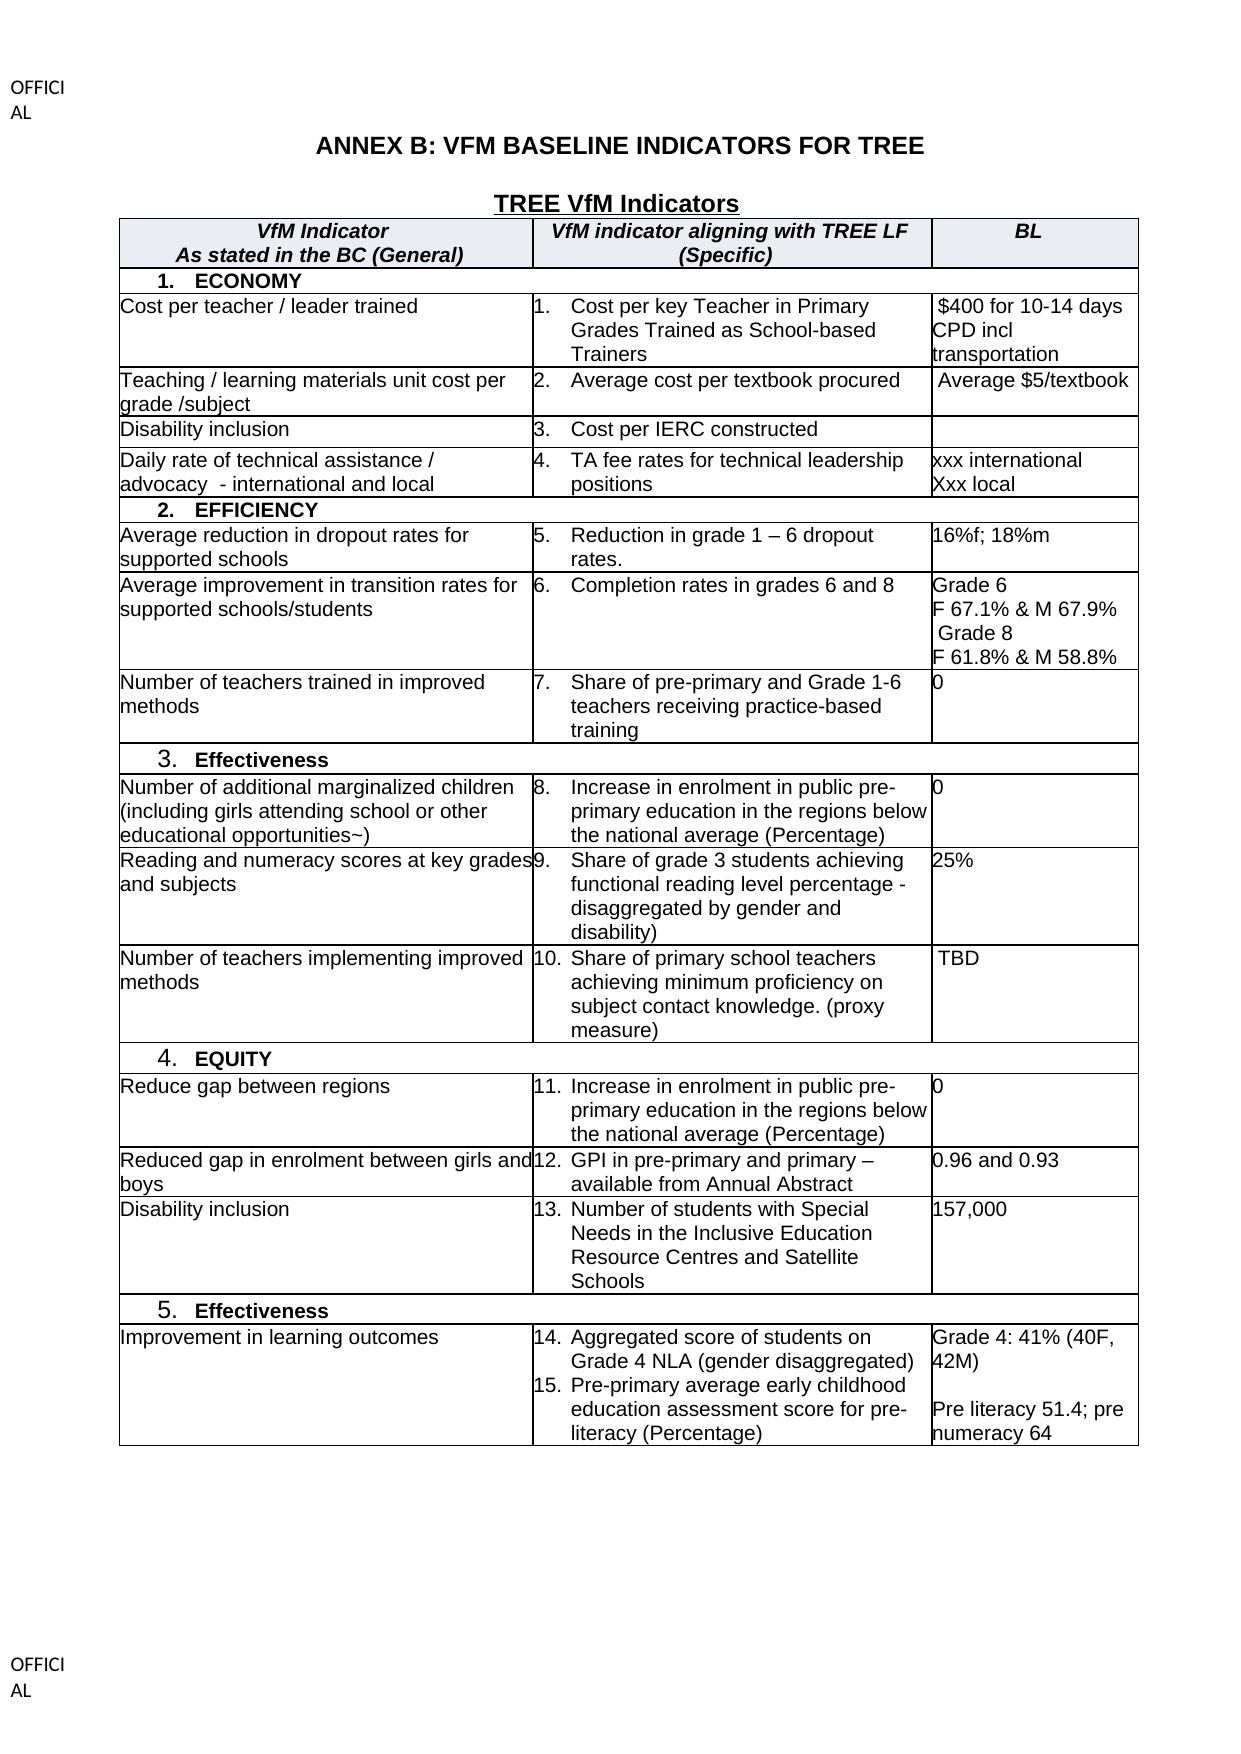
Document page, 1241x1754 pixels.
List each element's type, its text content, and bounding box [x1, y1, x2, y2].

table_header BL [933, 219, 1138, 267]
table_cell Aggregated score of students on Grade 4 NLA (gender disaggregated) Pre-primary average early childhood education assessment score for pre-literacy (Percentage) [534, 1325, 931, 1445]
table_header VfM Indicator As stated in the BC (General) [120, 219, 532, 267]
table_cell 16%f; 18%m [933, 523, 1138, 571]
table_cell Effectiveness [120, 1295, 1138, 1323]
table_cell 157,000 [933, 1197, 1138, 1293]
table_cell Reduce gap between regions [120, 1074, 532, 1146]
table_cell Share of primary school teachers achieving minimum proficiency on subject contact knowledge. (proxy measure) [534, 946, 931, 1041]
table_cell Reduced gap in enrolment between girls and boys [120, 1148, 532, 1196]
table_cell Cost per key Teacher in Primary Grades Trained as School-based Trainers [534, 294, 931, 366]
table_cell Increase in enrolment in public pre-primary education in the regions below the national average (Percentage) [534, 1074, 931, 1146]
table_cell Disability inclusion [120, 417, 532, 447]
table_cell Grade 6 F 67.1% & M 67.9% Grade 8 F 61.8% & M 58.8% [933, 573, 1138, 668]
table_cell Share of grade 3 students achieving functional reading level percentage - disaggregated by gender and disability) [534, 848, 931, 944]
table_cell Effectiveness [120, 744, 1138, 773]
table_cell ECONOMY [120, 269, 1138, 292]
table_cell Reading and numeracy scores at key grades and subjects [120, 848, 532, 944]
table_cell 0 [933, 670, 1138, 742]
table_cell 0.96 and 0.93 [933, 1148, 1138, 1196]
table_cell Average cost per textbook procured [534, 368, 931, 415]
table_cell Average $5/textbook [933, 368, 1138, 415]
table_cell 25% [933, 848, 1138, 944]
table_cell Teaching / learning materials unit cost per grade /subject [120, 368, 532, 415]
table_cell Number of additional marginalized children (including girls attending school or other educational opportunities~) [120, 775, 532, 847]
table_cell Improvement in learning outcomes [120, 1325, 532, 1445]
table_cell EQUITY [120, 1043, 1138, 1073]
table_cell Grade 4: 41% (40F, 42M) Pre literacy 51.4; pre numeracy 64 [933, 1325, 1138, 1445]
table_cell Number of teachers implementing improved methods [120, 946, 532, 1041]
table_cell $400 for 10-14 days CPD incl transportation [933, 294, 1138, 366]
table_cell Disability inclusion [120, 1197, 532, 1293]
table_cell Average improvement in transition rates for supported schools/students [120, 573, 532, 668]
table_cell 0 [933, 775, 1138, 847]
table_cell TA fee rates for technical leadership positions [534, 448, 931, 496]
table_cell Increase in enrolment in public pre-primary education in the regions below the national average (Percentage) [534, 775, 931, 847]
table_cell Average reduction in dropout rates for supported schools [120, 523, 532, 571]
table_cell [933, 417, 1138, 447]
table_cell Number of students with Special Needs in the Inclusive Education Resource Centres and Satellite Schools [534, 1197, 931, 1293]
table_cell Cost per IERC constructed [534, 417, 931, 447]
table_cell EFFICIENCY [120, 498, 1138, 522]
text ANNEX B: VFM BASELINE INDICATORS FOR TREE [150, 131, 1090, 160]
table_cell 0 [933, 1074, 1138, 1146]
table_cell Number of teachers trained in improved methods [120, 670, 532, 742]
table_cell GPI in pre-primary and primary – available from Annual Abstract [534, 1148, 931, 1196]
table_cell Cost per teacher / leader trained [120, 294, 532, 366]
table_cell Reduction in grade 1 – 6 dropout rates. [534, 523, 931, 571]
table_cell Daily rate of technical assistance / advocacy - international and local [120, 448, 532, 496]
text TREE VfM Indicators [150, 189, 1090, 217]
table_cell Completion rates in grades 6 and 8 [534, 573, 931, 668]
table_header VfM indicator aligning with TREE LF (Specific) [534, 219, 931, 267]
table_cell Share of pre-primary and Grade 1-6 teachers receiving practice-based training [534, 670, 931, 742]
table_cell xxx international Xxx local [933, 448, 1138, 496]
table_cell TBD [933, 946, 1138, 1041]
